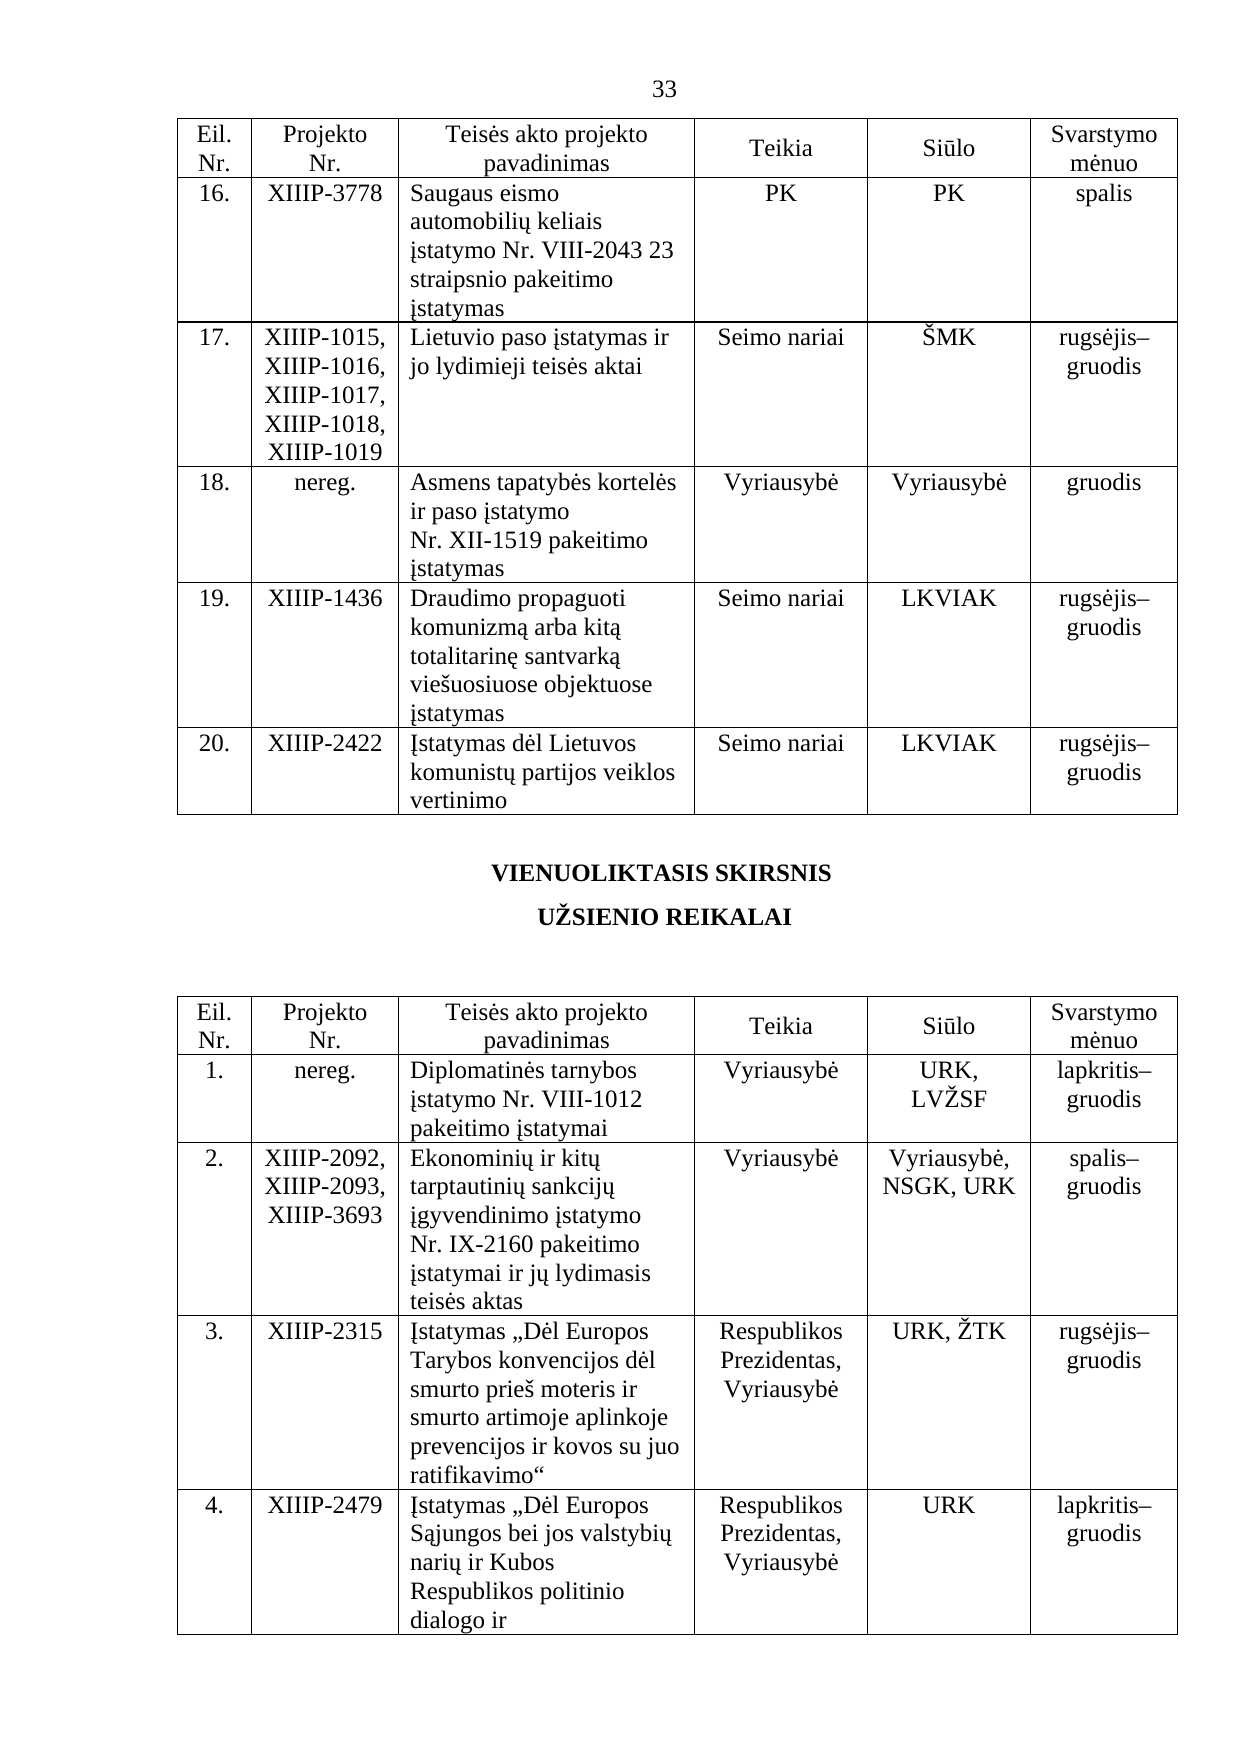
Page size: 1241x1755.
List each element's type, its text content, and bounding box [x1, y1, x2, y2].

table_cell Seimo nariai [695, 728, 867, 814]
table_cell 2. [178, 1143, 251, 1315]
table_cell Įstatymas „Dėl Europos Sąjungos bei jos valstybių narių ir Kubos Respublikos politinio dialogo ir [399, 1490, 694, 1633]
table_cell Saugaus eismo automobilių keliais įstatymo Nr. VIII-2043 23 straipsnio pakeitimo įstatymas [399, 178, 694, 321]
table_cell nereg. [252, 1055, 398, 1142]
table_cell 18. [178, 467, 251, 582]
table_cell rugsėjis–gruodis [1031, 323, 1177, 466]
table_cell URK [868, 1490, 1030, 1633]
table_cell Vyriausybė [695, 467, 867, 582]
table_cell 1. [178, 1055, 251, 1142]
table_cell XIIIP-1015, XIIIP-1016, XIIIP-1017, XIIIP-1018, XIIIP-1019 [252, 323, 398, 466]
table_cell Vyriausybė [695, 1143, 867, 1315]
table_header Svarstymo mėnuo [1031, 119, 1177, 177]
table_cell Seimo nariai [695, 323, 867, 466]
table_cell gruodis [1031, 467, 1177, 582]
table_cell Diplomatinės tarnybos įstatymo Nr. VIII-1012 pakeitimo įstatymai [399, 1055, 694, 1142]
table_cell XIIIP-2092, XIIIP-2093, XIIIP-3693 [252, 1143, 398, 1315]
table_cell 17. [178, 323, 251, 466]
table_cell PK [868, 178, 1030, 321]
table_cell ŠMK [868, 323, 1030, 466]
table_header Eil. Nr. [178, 119, 251, 177]
table_cell spalis–gruodis [1031, 1143, 1177, 1315]
table_cell nereg. [252, 467, 398, 582]
table_cell spalis [1031, 178, 1177, 321]
table_cell 20. [178, 728, 251, 814]
table_header Teisės akto projekto pavadinimas [399, 119, 694, 177]
table_cell URK, ŽTK [868, 1316, 1030, 1489]
table_cell 3. [178, 1316, 251, 1489]
table_cell Seimo nariai [695, 583, 867, 727]
table_header Teikia [695, 119, 867, 177]
table_cell 16. [178, 178, 251, 321]
table_header Siūlo [868, 119, 1030, 177]
table_cell XIIIP-2315 [252, 1316, 398, 1489]
table_header Projekto Nr. [252, 997, 398, 1054]
table_cell XIIIP-2479 [252, 1490, 398, 1633]
table_cell PK [695, 178, 867, 321]
table_cell Vyriausybė [868, 467, 1030, 582]
table_cell rugsėjis–gruodis [1031, 1316, 1177, 1489]
table_header Projekto Nr. [252, 119, 398, 177]
table_cell Įstatymas dėl Lietuvos komunistų partijos veiklos vertinimo [399, 728, 694, 814]
table_cell Lietuvio paso įstatymas ir jo lydimieji teisės aktai [399, 323, 694, 466]
table_cell Asmens tapatybės kortelės ir paso įstatymo Nr. XII-1519 pakeitimo įstatymas [399, 467, 694, 582]
table_header Teisės akto projekto pavadinimas [399, 997, 694, 1054]
table_cell LKVIAK [868, 728, 1030, 814]
table_cell XIIIP-2422 [252, 728, 398, 814]
table_cell rugsėjis–gruodis [1031, 728, 1177, 814]
table_cell lapkritis–gruodis [1031, 1490, 1177, 1633]
table_cell Įstatymas „Dėl Europos Tarybos konvencijos dėl smurto prieš moteris ir smurto artimoje aplinkoje prevencijos ir kovos su juo ratifikavimo“ [399, 1316, 694, 1489]
table_header Eil. Nr. [178, 997, 251, 1054]
text UŽSIENIO REIKALAI [177, 902, 1152, 930]
table_cell LKVIAK [868, 583, 1030, 727]
table_cell Vyriausybė, NSGK, URK [868, 1143, 1030, 1315]
table_cell XIIIP-3778 [252, 178, 398, 321]
table_header Siūlo [868, 997, 1030, 1054]
table_cell Ekonominių ir kitų tarptautinių sankcijų įgyvendinimo įstatymo Nr. IX-2160 pakeitimo įstatymai ir jų lydimasis teisės aktas [399, 1143, 694, 1315]
table_cell 19. [178, 583, 251, 727]
table_cell Vyriausybė [695, 1055, 867, 1142]
table_cell Respublikos Prezidentas, Vyriausybė [695, 1316, 867, 1489]
table_cell XIIIP-1436 [252, 583, 398, 727]
table_cell Draudimo propaguoti komunizmą arba kitą totalitarinę santvarką viešuosiuose objektuose įstatymas [399, 583, 694, 727]
table_cell rugsėjis–gruodis [1031, 583, 1177, 727]
table_header Svarstymo mėnuo [1031, 997, 1177, 1054]
table_cell Respublikos Prezidentas, Vyriausybė [695, 1490, 867, 1633]
table_cell URK, LVŽSF [868, 1055, 1030, 1142]
text VIENUOLIKTASIS SKIRSNIS [177, 858, 1152, 887]
table_cell 4. [178, 1490, 251, 1633]
table_header Teikia [695, 997, 867, 1054]
table_cell lapkritis–gruodis [1031, 1055, 1177, 1142]
